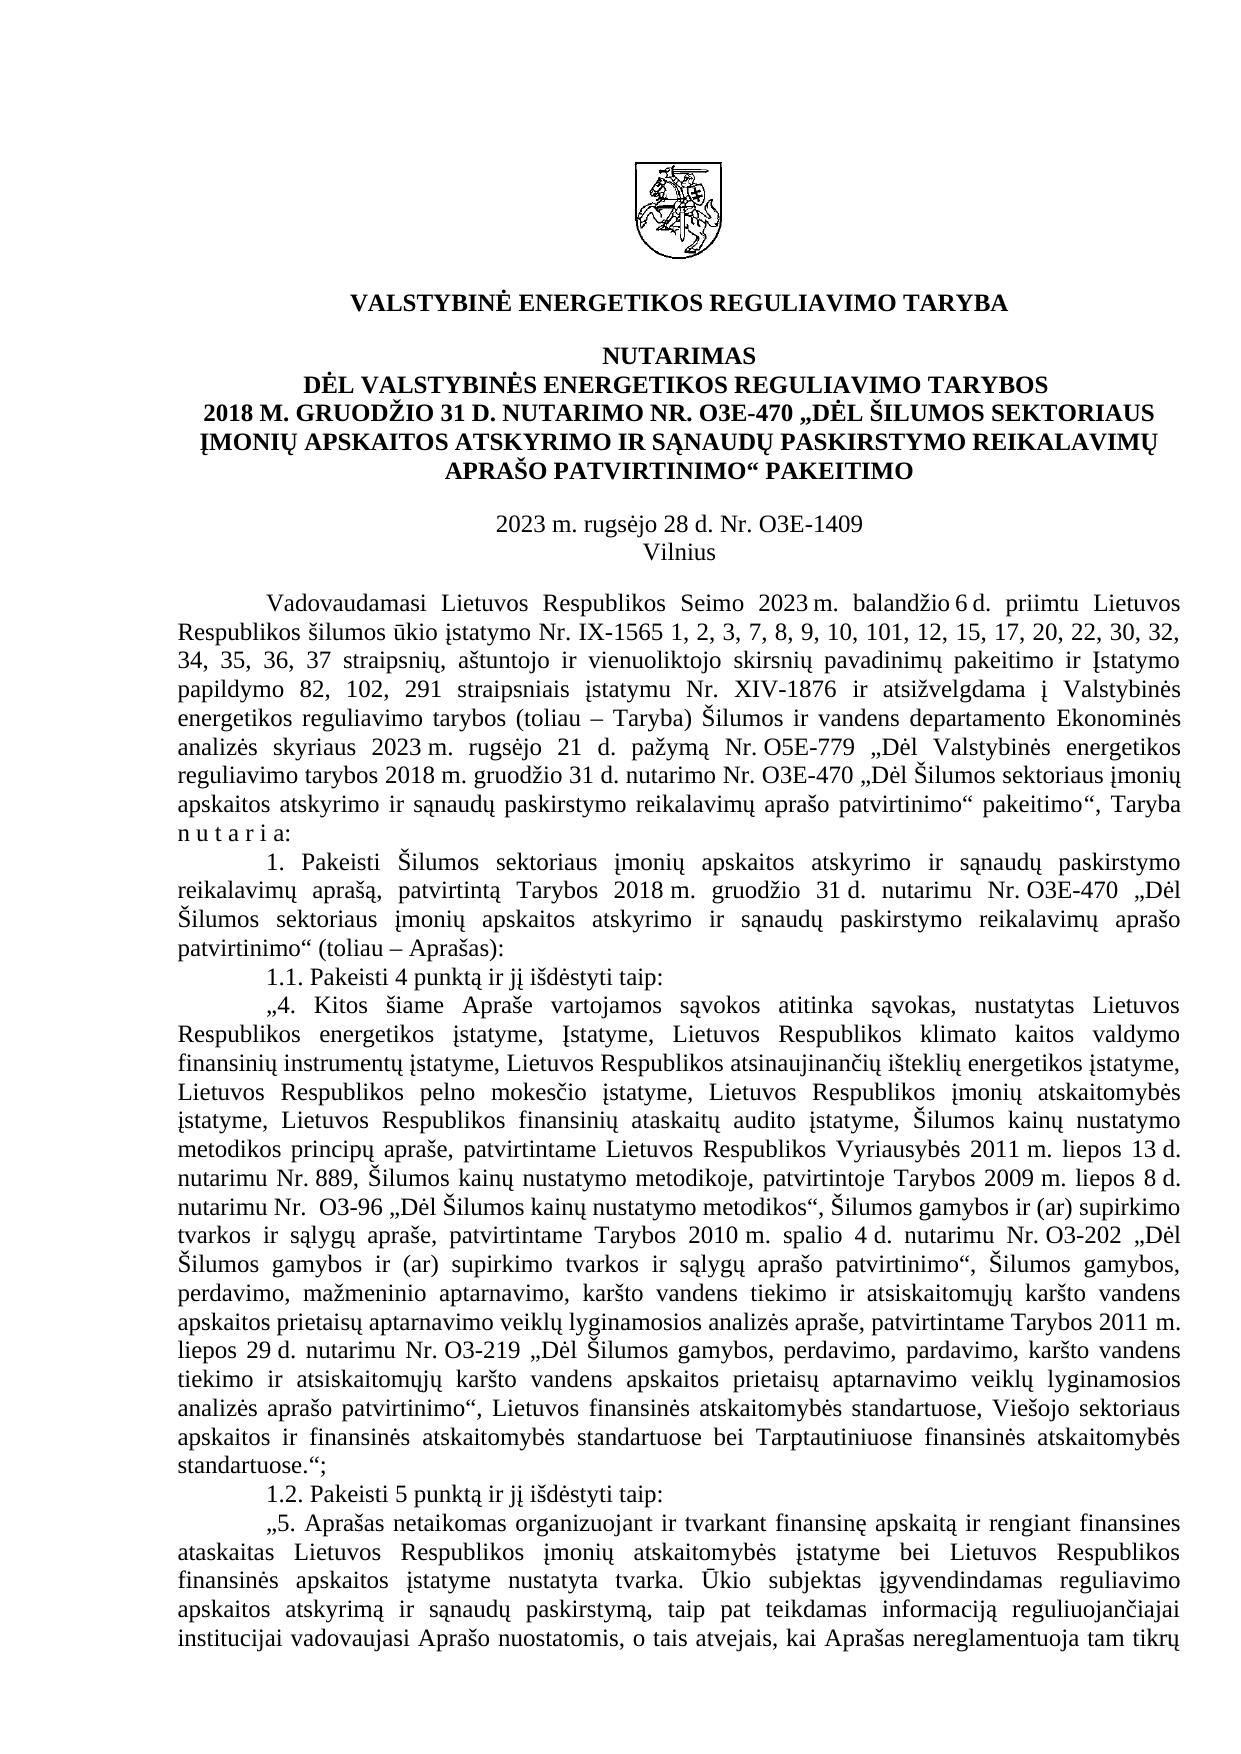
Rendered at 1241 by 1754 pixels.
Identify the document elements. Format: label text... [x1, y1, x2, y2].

text 1.1. Pakeisti 4 punktą ir jį išdėstyti taip: [177, 962, 1181, 990]
text VALSTYBINĖ ENERGETIKOS REGULIAVIMO TARYBA [177, 288, 1181, 317]
text Vilnius [177, 537, 1181, 566]
text 1.2. Pakeisti 5 punktą ir jį išdėstyti taip: [177, 1479, 1181, 1508]
text 2018 M. GRUODŽIO 31 D. NUTARIMO NR. O3E-470 „DĖL ŠILUMOS SEKTORIAUS ĮMONIŲ APSKAITOS ATSKYRIMO IR SĄNAUDŲ PASKIRSTYMO REIKALAVIMŲ APRAŠO PATVIRTINIMO“ PAKEITIMO [177, 398, 1181, 485]
text 2023 m. rugsėjo 28 d. Nr. O3E-1409 [177, 509, 1181, 537]
text NUTARIMAS [177, 341, 1181, 370]
text „4. Kitos šiame Apraše vartojamos sąvokos atitinka sąvokas, nustatytas Lietuvos Respublikos energetikos įstatyme, Įstatyme, Lietuvos Respublikos klimato kaitos valdymo finansinių instrumentų įstatyme, Lietuvos Respublikos atsinaujinančių išteklių energetikos įstatyme, Lietuvos Respublikos pelno mokesčio įstatyme, Lietuvos Respublikos įmonių atskaitomybės įstatyme, Lietuvos Respublikos finansinių ataskaitų audito įstatyme, Šilumos kainų nustatymo metodikos principų apraše, patvirtintame Lietuvos Respublikos Vyriausybės 2011 m. liepos 13 d. nutarimu Nr. 889, Šilumos kainų nustatymo metodikoje, patvirtintoje Tarybos 2009 m. liepos 8 d. nutarimu Nr. O3-96 „Dėl Šilumos kainų nustatymo metodikos“, Šilumos gamybos ir (ar) supirkimo tvarkos ir sąlygų apraše, patvirtintame Tarybos 2010 m. spalio 4 d. nutarimu Nr. O3-202 „Dėl Šilumos gamybos ir (ar) supirkimo tvarkos ir sąlygų aprašo patvirtinimo“, Šilumos gamybos, perdavimo, mažmeninio aptarnavimo, karšto vandens tiekimo ir atsiskaitomųjų karšto vandens apskaitos prietaisų aptarnavimo veiklų lyginamosios analizės apraše, patvirtintame Tarybos 2011 m. liepos 29 d. nutarimu Nr. O3-219 „Dėl Šilumos gamybos, perdavimo, pardavimo, karšto vandens tiekimo ir atsiskaitomųjų karšto vandens apskaitos prietaisų aptarnavimo veiklų lyginamosios analizės aprašo patvirtinimo“, Lietuvos finansinės atskaitomybės standartuose, Viešojo sektoriaus apskaitos ir finansinės atskaitomybės standartuose bei Tarptautiniuose finansinės atskaitomybės standartuose.“; [177, 990, 1181, 1479]
text „5. Aprašas netaikomas organizuojant ir tvarkant finansinę apskaitą ir rengiant finansines ataskaitas Lietuvos Respublikos įmonių atskaitomybės įstatyme bei Lietuvos Respublikos finansinės apskaitos įstatyme nustatyta tvarka. Ūkio subjektas įgyvendindamas reguliavimo apskaitos atskyrimą ir sąnaudų paskirstymą, taip pat teikdamas informaciją reguliuojančiajai institucijai vadovaujasi Aprašo nuostatomis, o tais atvejais, kai Aprašas nereglamentuoja tam tikrų [177, 1508, 1181, 1652]
text 1. Pakeisti Šilumos sektoriaus įmonių apskaitos atskyrimo ir sąnaudų paskirstymo reikalavimų aprašą, patvirtintą Tarybos 2018 m. gruodžio 31 d. nutarimu Nr. O3E-470 „Dėl Šilumos sektoriaus įmonių apskaitos atskyrimo ir sąnaudų paskirstymo reikalavimų aprašo patvirtinimo“ (toliau – Aprašas): [177, 847, 1181, 962]
text DĖL VALSTYBINĖS ENERGETIKOS REGULIAVIMO TARYBOS [177, 370, 1181, 398]
text Vadovaudamasi Lietuvos Respublikos Seimo 2023 m. balandžio 6 d. priimtu Lietuvos Respublikos šilumos ūkio įstatymo Nr. IX-1565 1, 2, 3, 7, 8, 9, 10, 101, 12, 15, 17, 20, 22, 30, 32, 34, 35, 36, 37 straipsnių, aštuntojo ir vienuoliktojo skirsnių pavadinimų pakeitimo ir Įstatymo papildymo 82, 102, 291 straipsniais įstatymu Nr. XIV-1876 ir atsižvelgdama į Valstybinės energetikos reguliavimo tarybos (toliau – Taryba) Šilumos ir vandens departamento Ekonominės analizės skyriaus 2023 m. rugsėjo 21 d. pažymą Nr. O5E-779 „Dėl Valstybinės energetikos reguliavimo tarybos 2018 m. gruodžio 31 d. nutarimo Nr. O3E-470 „Dėl Šilumos sektoriaus įmonių apskaitos atskyrimo ir sąnaudų paskirstymo reikalavimų aprašo patvirtinimo“ pakeitimo“, Taryba nutaria: [177, 588, 1181, 847]
